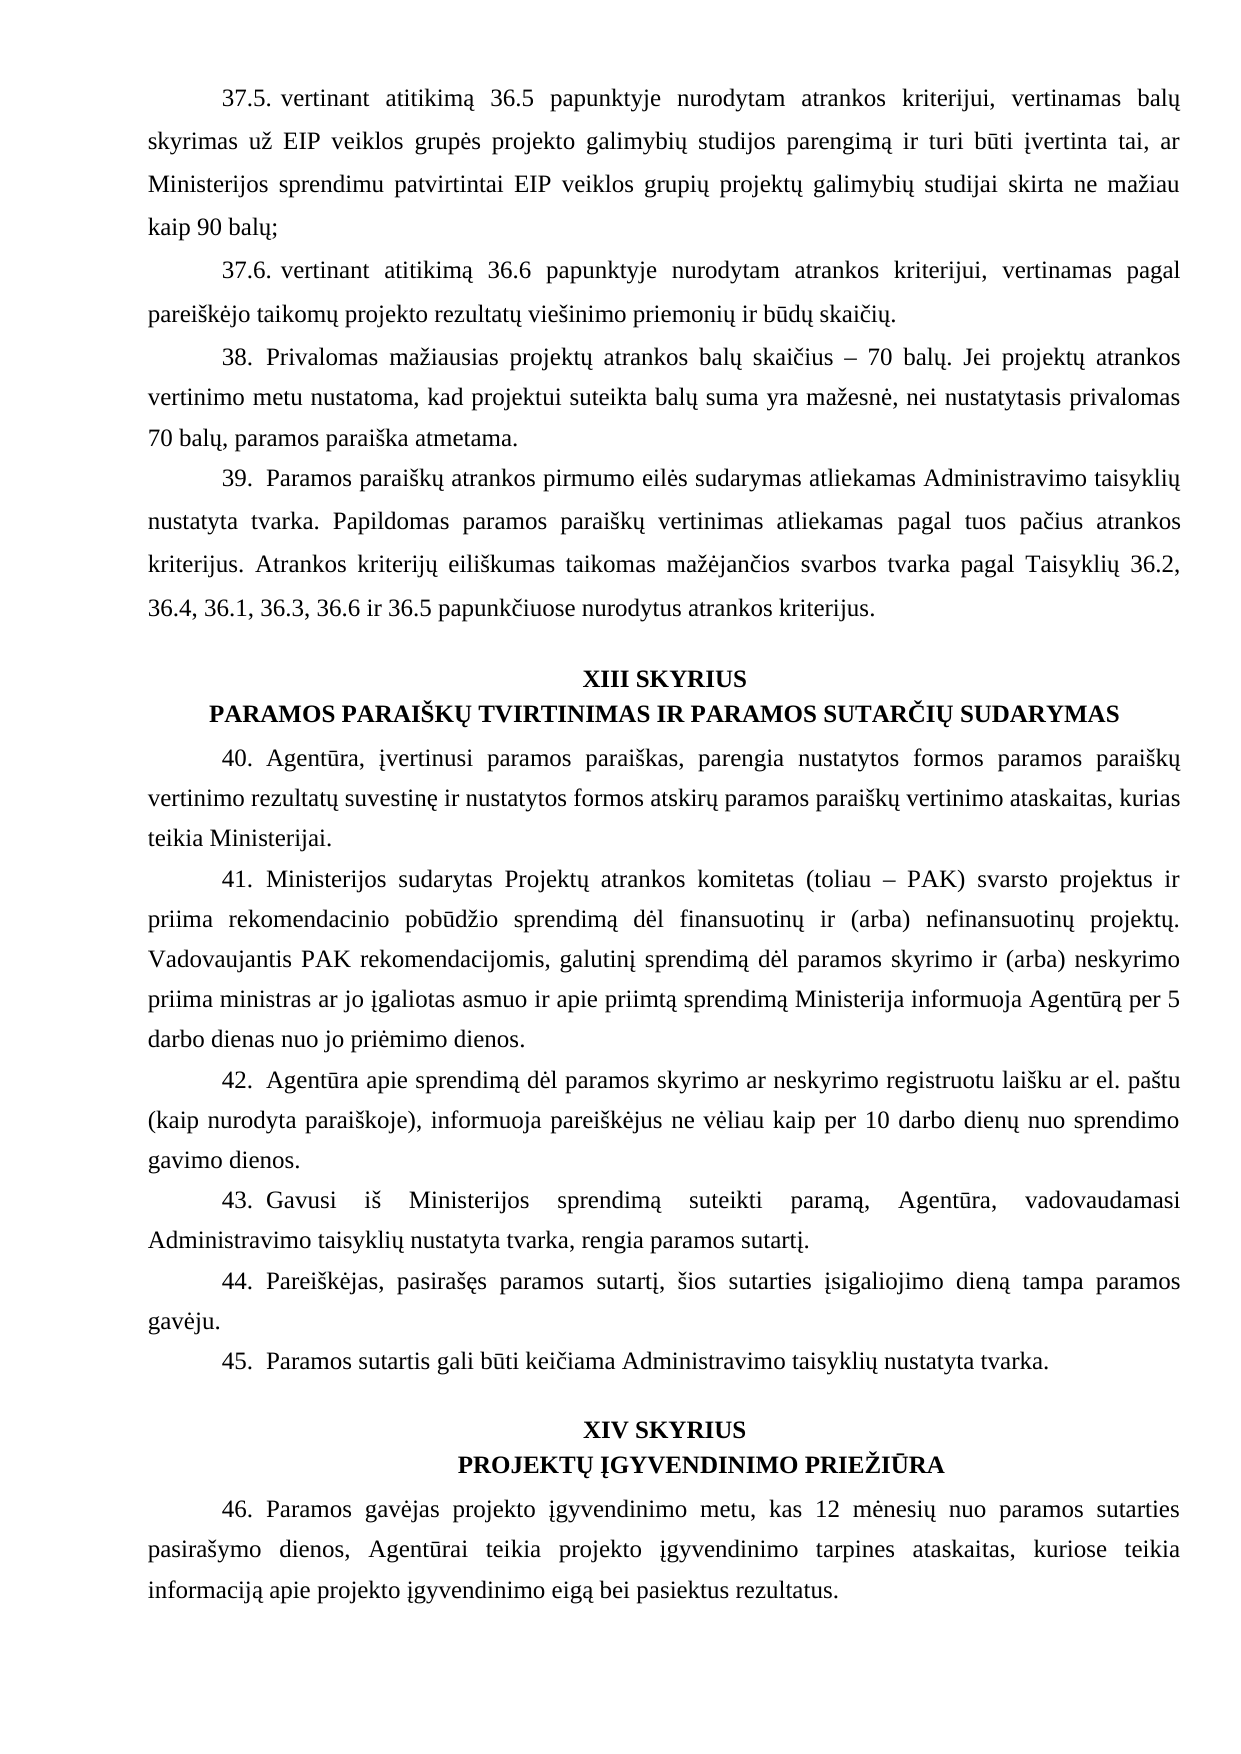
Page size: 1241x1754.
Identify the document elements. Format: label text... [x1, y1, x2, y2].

text XIV SKYRIUS [148, 1415, 1181, 1444]
text 39. Paramos paraiškų atrankos pirmumo eilės sudarymas atliekamas Administravimo taisyklių nustatyta tvarka. Papildomas paramos paraiškų vertinimas atliekamas pagal tuos pačius atrankos kriterijus. Atrankos kriterijų eiliškumas taikomas mažėjančios svarbos tvarka pagal Taisyklių 36.2, 36.4, 36.1, 36.3, 36.6 ir 36.5 papunkčiuose nurodytus atrankos kriterijus. [148, 463, 1181, 621]
text PARAMOS PARAIŠKŲ TVIRTINIMAS IR PARAMOS SUTARČIŲ SUDARYMAS [148, 699, 1181, 728]
text 37.6. vertinant atitikimą 36.6 papunktyje nurodytam atrankos kriterijui, vertinamas pagal pareiškėjo taikomų projekto rezultatų viešinimo priemonių ir būdų skaičių. [148, 256, 1181, 327]
text 46. Paramos gavėjas projekto įgyvendinimo metu, kas 12 mėnesių nuo paramos sutarties pasirašymo dienos, Agentūrai teikia projekto įgyvendinimo tarpines ataskaitas, kuriose teikia informaciją apie projekto įgyvendinimo eigą bei pasiektus rezultatus. [148, 1494, 1181, 1603]
text 37.5. vertinant atitikimą 36.5 papunktyje nurodytam atrankos kriterijui, vertinamas balų skyrimas už EIP veiklos grupės projekto galimybių studijos parengimą ir turi būti įvertinta tai, ar Ministerijos sprendimu patvirtintai EIP veiklos grupių projektų galimybių studijai skirta ne mažiau kaip 90 balų; [148, 83, 1181, 241]
text 42. Agentūra apie sprendimą dėl paramos skyrimo ar neskyrimo registruotu laišku ar el. paštu (kaip nurodyta paraiškoje), informuoja pareiškėjus ne vėliau kaip per 10 darbo dienų nuo sprendimo gavimo dienos. [148, 1065, 1181, 1174]
text 38. Privalomas mažiausias projektų atrankos balų skaičius – 70 balų. Jei projektų atrankos vertinimo metu nustatoma, kad projektui suteikta balų suma yra mažesnė, nei nustatytasis privalomas 70 balų, paramos paraiška atmetama. [148, 342, 1181, 452]
text 45. Paramos sutartis gali būti keičiama Administravimo taisyklių nustatyta tvarka. [148, 1346, 1181, 1375]
text 43. Gavusi iš Ministerijos sprendimą suteikti paramą, Agentūra, vadovaudamasi Administravimo taisyklių nustatyta tvarka, rengia paramos sutartį. [148, 1185, 1181, 1254]
text 44. Pareiškėjas, pasirašęs paramos sutartį, šios sutarties įsigaliojimo dieną tampa paramos gavėju. [148, 1266, 1181, 1335]
text XIII SKYRIUS [148, 664, 1181, 693]
text 41. Ministerijos sudarytas Projektų atrankos komitetas (toliau – PAK) svarsto projektus ir priima rekomendacinio pobūdžio sprendimą dėl finansuotinų ir (arba) nefinansuotinų projektų. Vadovaujantis PAK rekomendacijomis, galutinį sprendimą dėl paramos skyrimo ir (arba) neskyrimo priima ministras ar jo įgaliotas asmuo ir apie priimtą sprendimą Ministerija informuoja Agentūrą per 5 darbo dienas nuo jo priėmimo dienos. [148, 864, 1181, 1053]
text 40. Agentūra, įvertinusi paramos paraiškas, parengia nustatytos formos paramos paraiškų vertinimo rezultatų suvestinę ir nustatytos formos atskirų paramos paraiškų vertinimo ataskaitas, kurias teikia Ministerijai. [148, 743, 1181, 852]
text PROJEKTŲ ĮGYVENDINIMO PRIEŽIŪRA [148, 1450, 1181, 1478]
